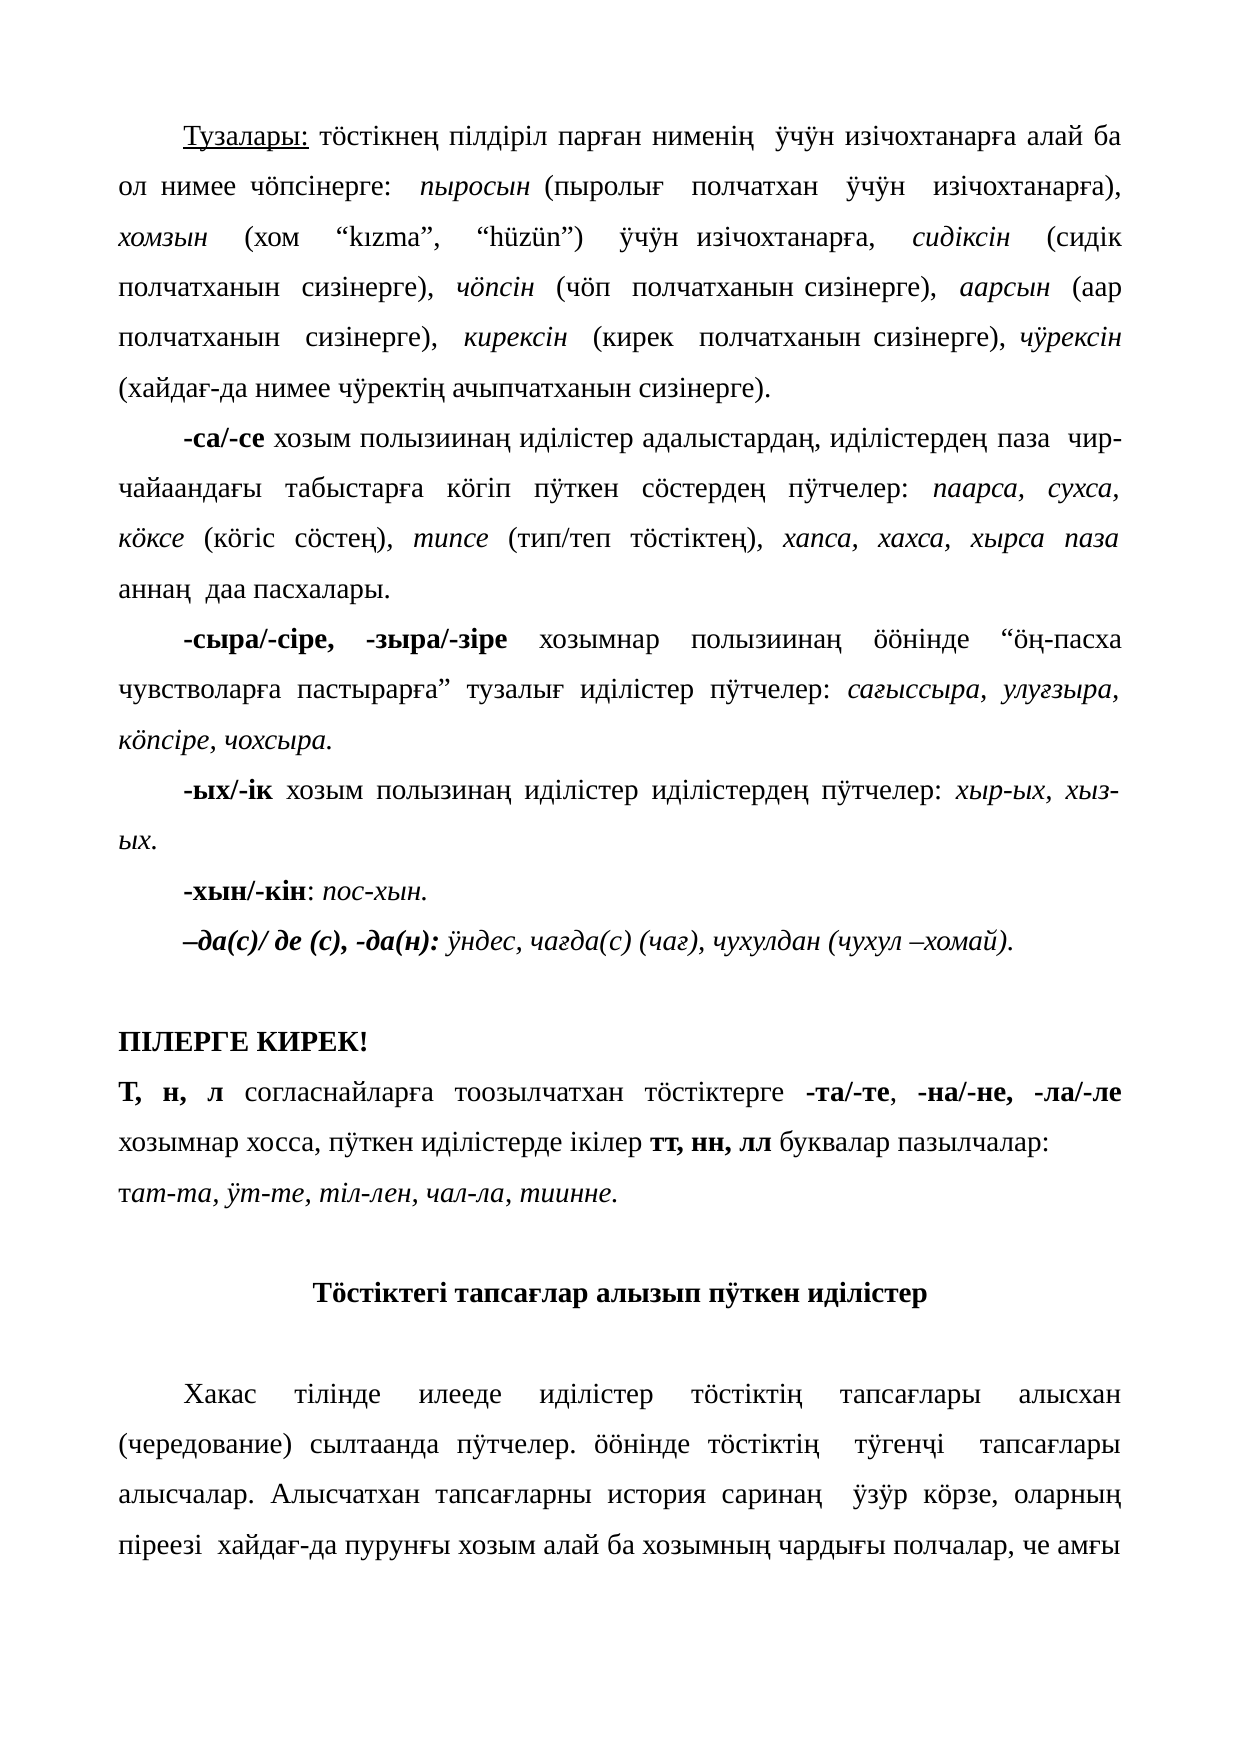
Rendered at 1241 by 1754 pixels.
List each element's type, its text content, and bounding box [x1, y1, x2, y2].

text Тӧстiктегi тапсағлар алызып пӱткен идiлiстер [118, 1275, 1122, 1309]
text Хакас тiлiнде илееде идiлiстер тӧстiктiң тапсағлары алысхан (чередование) сылтаанда пӱтчелер. ӧӧнiнде тӧстiктiң тӱгенҷi тапсағлары алысчалар. Алысчатхан тапсағларны история саринаң ӱзӱр кӧрзе, оларның пiреезi хайдағ-да пурунғы хозым алай ба хозымның чардығы полчалар, че амғы [118, 1376, 1122, 1560]
text Тузалары: тӧстiкнең пiлдiрiл парған нименiң ӱчӱн изiчохтанарға алай ба ол нимее чӧпсiнерге: пыросын (пыролығ полчатхан ӱчӱн изiчохтанарға), хомзын (хом “kızma”, “hüzün”) ӱчӱн изiчохтанарға, сидiксiн (сидiк полчатханын сизiнерге), чӧпсiн (чӧп полчатханын сизiнерге), аарсын (аар полчатханын сизiнерге), кирексiн (кирек полчатханын сизiнерге), чӱрексiн (хайдағ-да нимее чӱректiң ачыпчатханын сизiнерге). [118, 118, 1122, 403]
text -са/-се хозым полызиинаң идiлiстер адалыстардаң, идiлiстердең паза чир-чайаандағы табыстарға кӧгiп пӱткен сӧстердең пӱтчелер: паарса, сухса, кӧксе (кӧгiс сӧстең), типсе (тип/теп тӧстiктең), хапса, хахса, хырса паза аннаң даа пасхалары. [118, 420, 1122, 604]
text –да(с)/ де (с), -да(н): ӱндес, чағда(с) (чағ), чухулдан (чухул –хомай). [118, 923, 1122, 957]
text -сыра/-сiре, -зыра/-зiре хозымнар полызиинаң ӧӧнiнде “ӧң-пасха чувстволарға пастырарға” тузалығ идiлiстер пӱтчелер: сағыссыра, улуғзыра, кӧпсiре, чохсыра. [118, 621, 1122, 755]
text -ых/-iк хозым полызинаң идiлiстер идiлiстердең пӱтчелер: хыр-ых, хыз-ых. [118, 772, 1122, 856]
text -хын/-кiн: пос-хын. [118, 873, 1122, 906]
text Т, н, л согласнайларға тоозылчатхан тӧстiктерге -та/-те, -на/-не, -ла/-ле хозымнар хосса, пӱткен идiлiстерде iкiлер тт, нн, лл буквалар пазылчалар: [118, 1074, 1122, 1158]
text тат-та, ӱт-те, тiл-лен, чал-ла, тиинне. [118, 1175, 1122, 1208]
text ПIЛЕРГЕ КИРЕК! [118, 1024, 1122, 1057]
